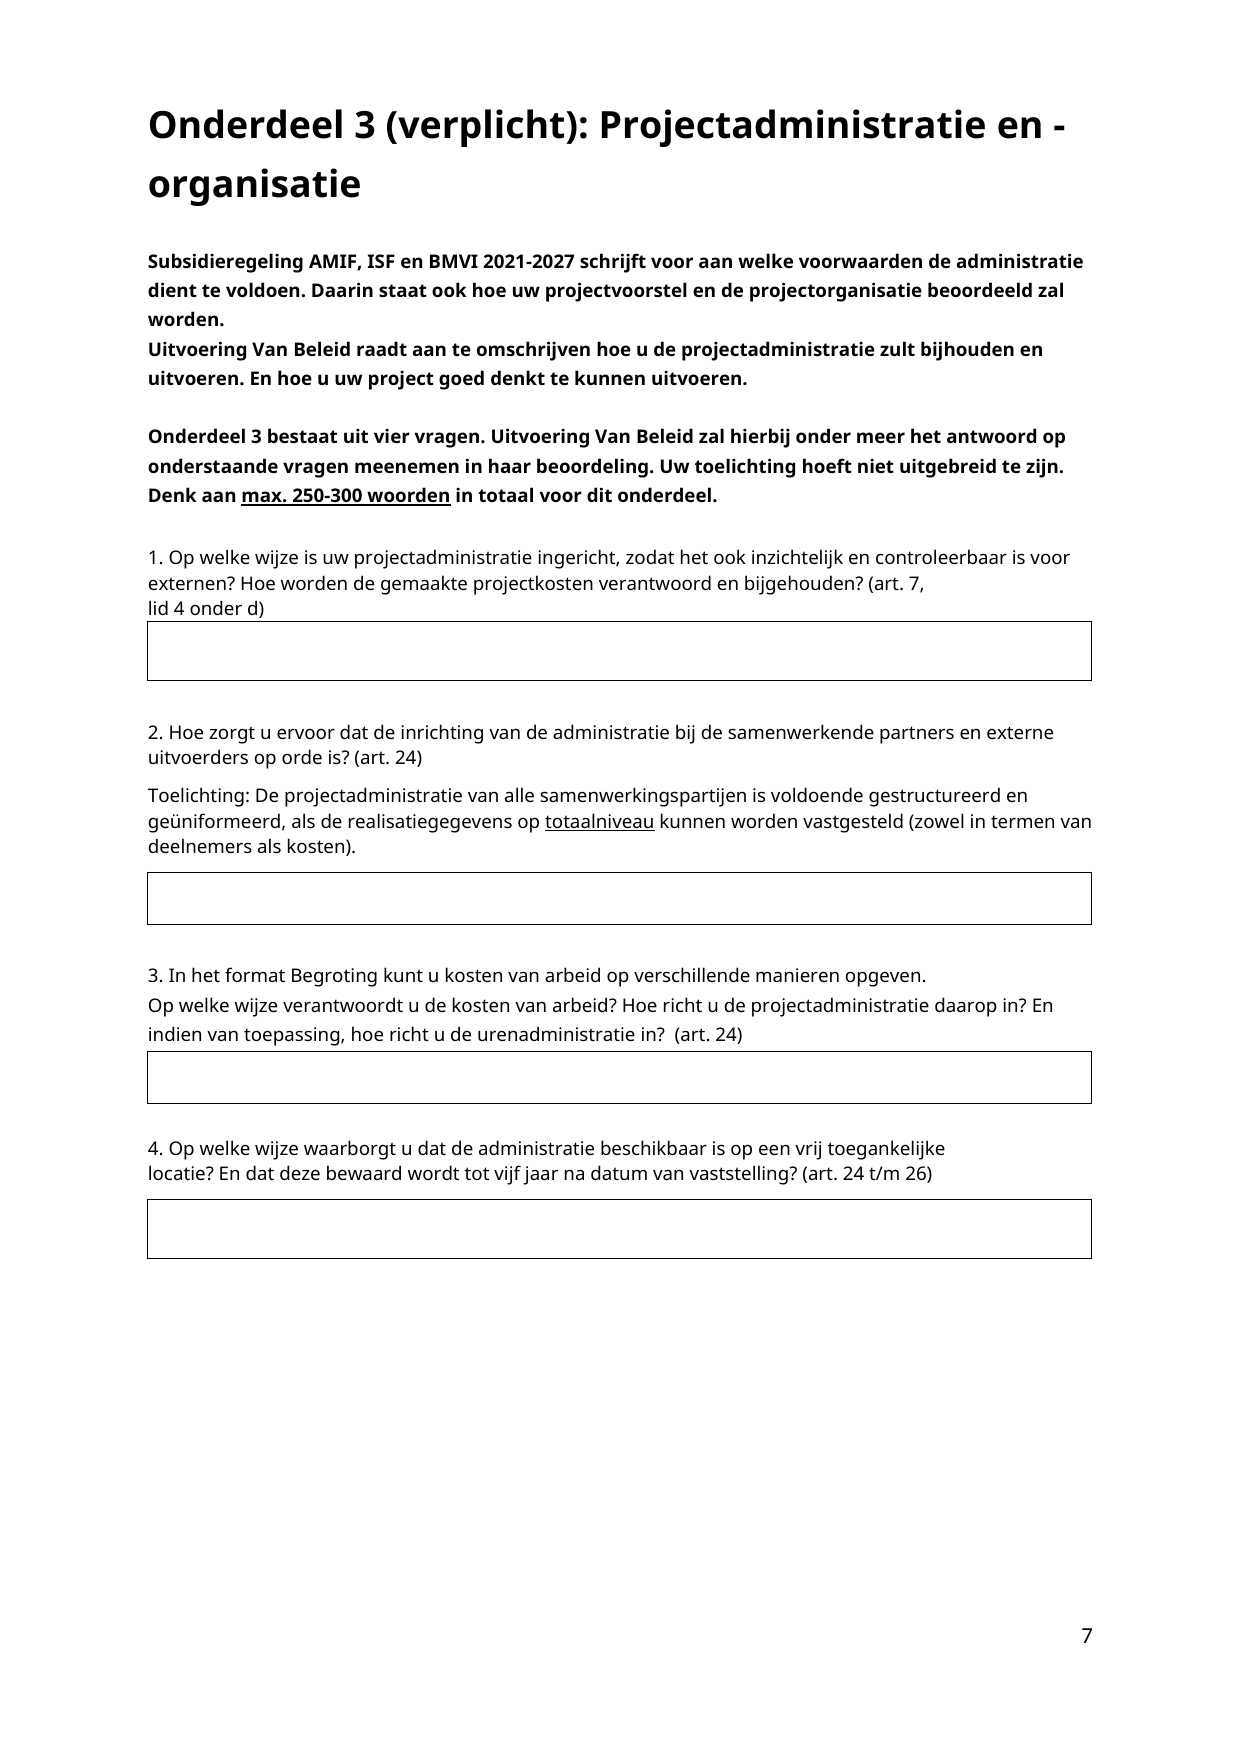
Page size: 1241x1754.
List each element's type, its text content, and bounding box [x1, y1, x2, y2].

text Subsidieregeling AMIF, ISF en BMVI 2021-2027 schrijft voor aan welke voorwaarden de administratie dient te voldoen. Daarin staat ook hoe uw projectvoorstel en de projectorganisatie beoordeeld zal worden. Uitvoering Van Beleid raadt aan te omschrijven hoe u de projectadministratie zult bijhouden en uitvoeren. En hoe u uw project goed denkt te kunnen uitvoeren. [148, 248, 1093, 391]
text 4. Op welke wijze waarborgt u dat de administratie beschikbaar is op een vrij toegankelijke locatie? En dat deze bewaard wordt tot vijf jaar na datum van vaststelling? (art. 24 t/m 26) [148, 1104, 1093, 1186]
text 3. In het format Begroting kunt u kosten van arbeid op verschillende manieren opgeven. Op welke wijze verantwoordt u de kosten van arbeid? Hoe richt u de projectadministratie daarop in? En indien van toepassing, hoe richt u de urenadministratie in? (art. 24) [148, 963, 1093, 1047]
text Onderdeel 3 bestaat uit vier vragen. Uitvoering Van Beleid zal hierbij onder meer het antwoord op onderstaande vragen meenemen in haar beoordeling. Uw toelichting hoeft niet uitgebreid te zijn. Denk aan max. 250-300 woorden in totaal voor dit onderdeel. [148, 424, 1093, 540]
text 2. Hoe zorgt u ervoor dat de inrichting van de administratie bij de samenwerkende partners en externe uitvoerders op orde is? (art. 24) [148, 719, 1093, 770]
table_header [148, 622, 1091, 680]
table_header [148, 1052, 1091, 1103]
subtitle Onderdeel 3 (verplicht): Projectadministratie en -organisatie [148, 99, 1093, 208]
table_header [148, 1200, 1091, 1257]
table_header [148, 873, 1091, 924]
text 1. Op welke wijze is uw projectadministratie ingericht, zodat het ook inzichtelijk en controleerbaar is voor externen? Hoe worden de gemaakte projectkosten verantwoord en bijgehouden? (art. 7, lid 4 onder d) [148, 544, 1093, 621]
text Toelichting: De projectadministratie van alle samenwerkingspartijen is voldoende gestructureerd en geüniformeerd, als de realisatiegegevens op totaalniveau kunnen worden vastgesteld (zowel in termen van deelnemers als kosten). [148, 782, 1093, 859]
